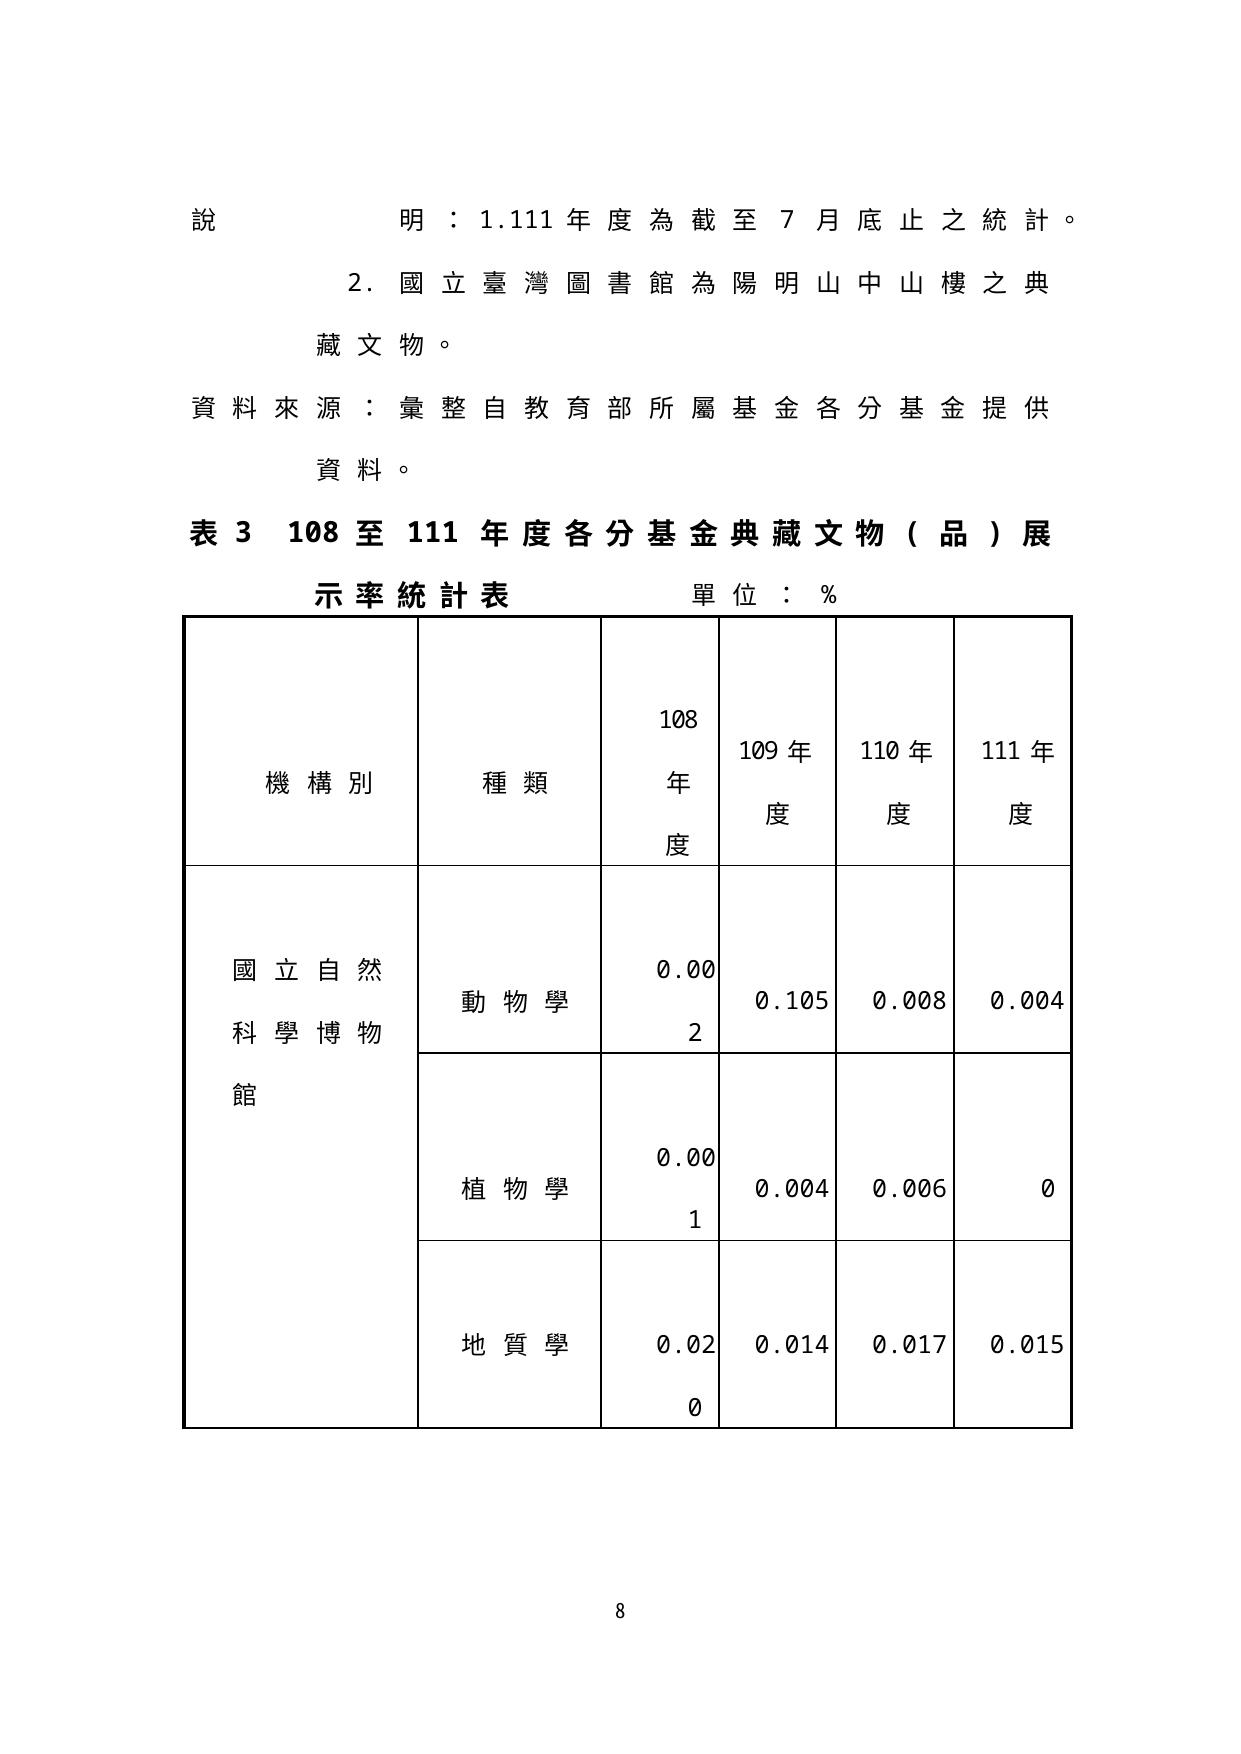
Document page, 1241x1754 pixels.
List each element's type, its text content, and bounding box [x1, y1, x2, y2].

table_header 種類 [419, 618, 600, 865]
table_cell 0.017 [837, 1241, 953, 1427]
table_cell 動物學 [419, 866, 600, 1052]
text 資料來源：彙整自教育部所屬基金各分基金提供資料。 [183, 365, 1058, 490]
table_cell 0.006 [837, 1054, 953, 1240]
table_header 機構別 [186, 618, 417, 865]
table_cell 0.004 [955, 866, 1070, 1052]
table_cell 國立自然科學博物館 [186, 866, 417, 1427]
table_cell 0.001 [602, 1054, 718, 1240]
table_header 108年度 [602, 618, 718, 865]
text 2.國立臺灣圖書館為陽明山中山樓之典藏文物。 [183, 240, 1058, 365]
table_cell 0.004 [720, 1054, 835, 1240]
table_cell 0.002 [602, 866, 718, 1052]
table_cell 0.105 [720, 866, 835, 1052]
table_cell 0.015 [955, 1241, 1070, 1427]
table_header 110年度 [837, 618, 953, 865]
table_cell 地質學 [419, 1241, 600, 1427]
table_cell 0 [955, 1054, 1070, 1240]
table_cell 0.020 [602, 1241, 718, 1427]
text 說 明：1.111年度為截至7月底止之統計。 [183, 177, 1058, 240]
table_header 109年度 [720, 618, 835, 865]
table_header 111年度 [955, 618, 1070, 865]
text 表3 108至111年度各分基金典藏文物(品)展示率統計表 單位：% [183, 490, 1058, 615]
table_cell 0.008 [837, 866, 953, 1052]
table_cell 植物學 [419, 1054, 600, 1240]
table_cell 0.014 [720, 1241, 835, 1427]
